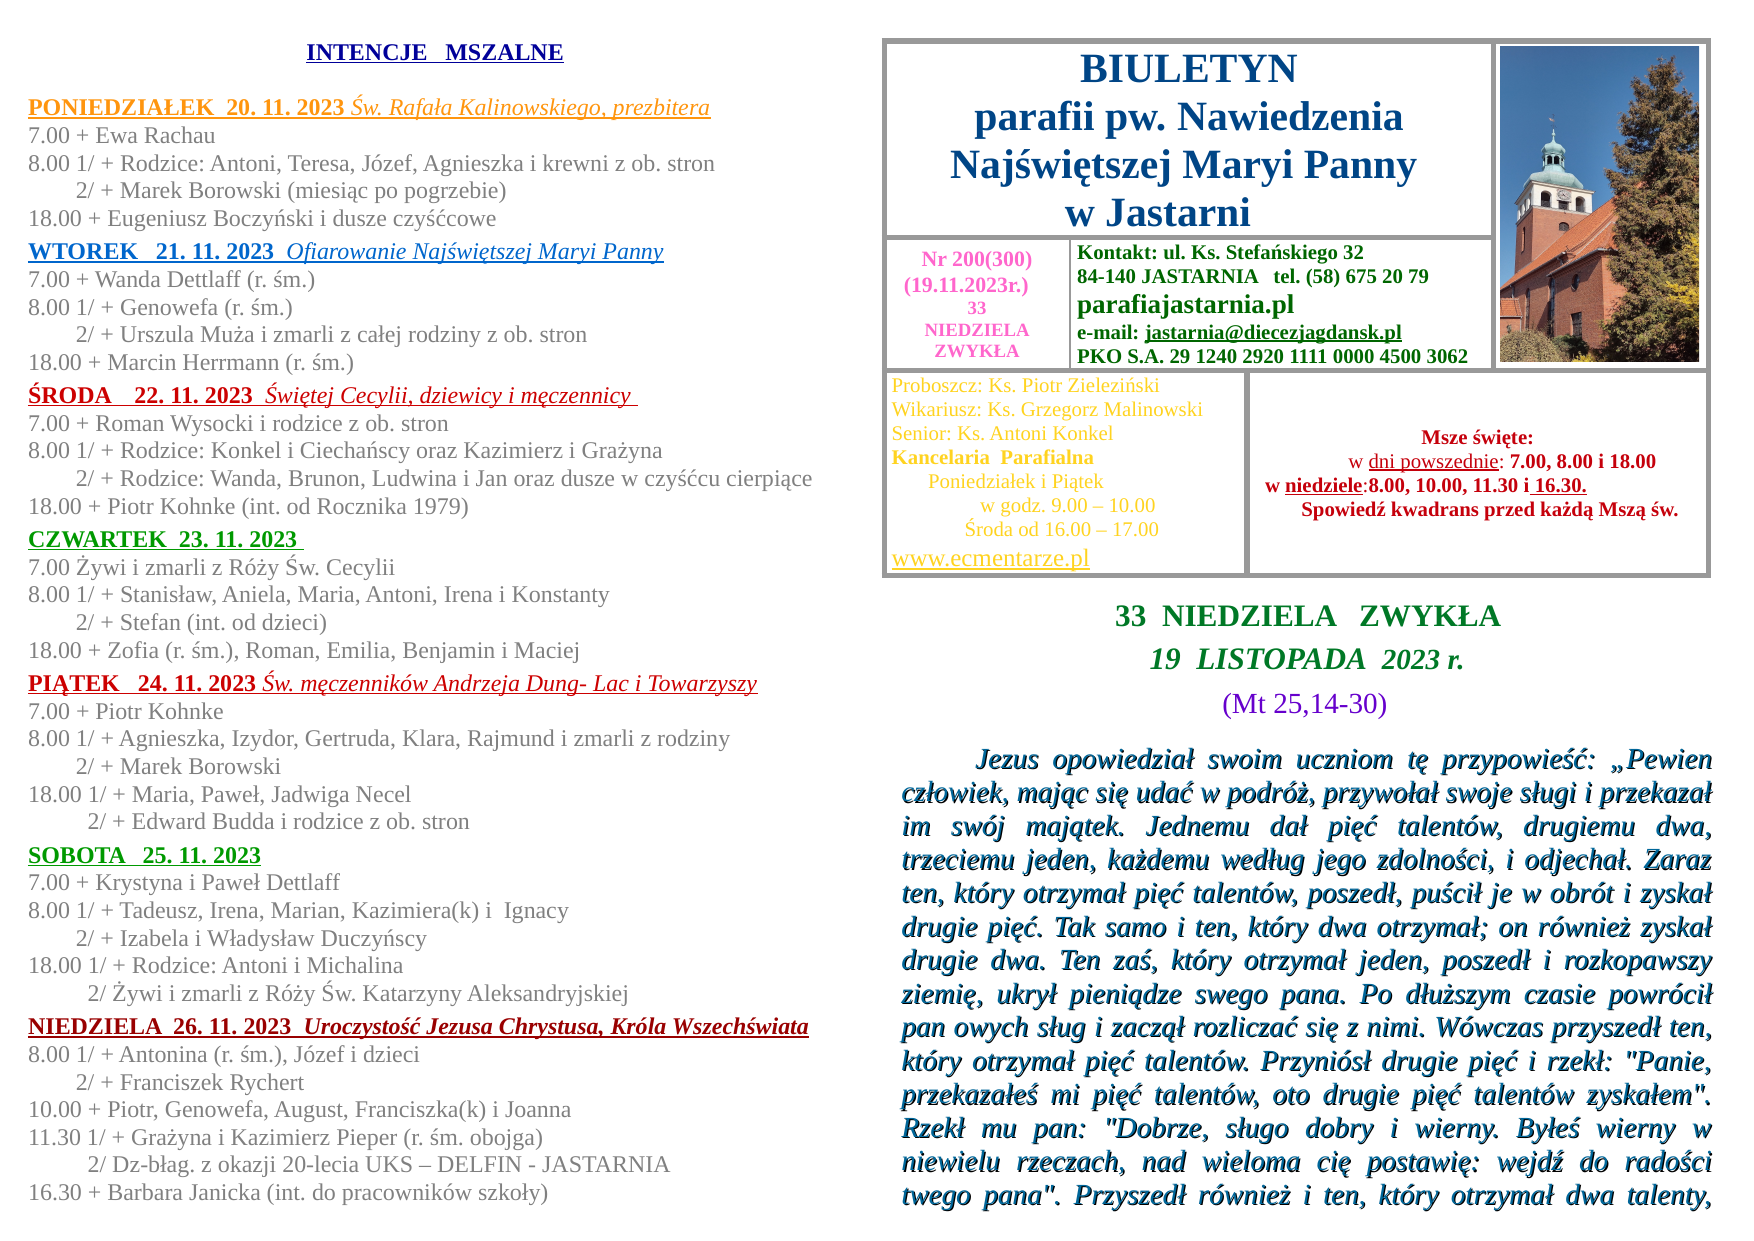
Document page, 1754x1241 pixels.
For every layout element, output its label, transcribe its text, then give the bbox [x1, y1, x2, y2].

text 7.00 + Krystyna i Paweł Dettlaff [28, 868, 842, 896]
text SOBOTA 25. 11. 2023 [28, 841, 842, 868]
text 18.00 + Eugeniusz Boczyński i dusze czyśćcowe [28, 204, 842, 231]
text 8.00 1/ + Genowefa (r. śm.) [28, 293, 842, 320]
text 2/ + Izabela i Władysław Duczyńscy [28, 924, 842, 951]
text 2/ + Rodzice: Wanda, Brunon, Ludwina i Jan oraz dusze w czyśćcu cierpiące [28, 464, 842, 492]
text PIĄTEK 24. 11. 2023 Św. męczenników Andrzeja Dung- Lac i Towarzyszy [28, 669, 842, 697]
text 33 NIEDZIELA ZWYKŁA [901, 597, 1715, 633]
text 7.00 + Ewa Rachau [28, 121, 842, 149]
table_header [1496, 44, 1706, 368]
table_cell Proboszcz: Ks. Piotr Zieleziński Wikariusz: Ks. Grzegorz Malinowski Senior: Ks. Antoni Konkel Kancelaria Parafialna Poniedziałek i Piątek w godz. 9.00 – 10.00 Środa od 16.00 – 17.00 www.ecmentarze.pl [887, 373, 1244, 572]
text Jezus opowiedział swoim uczniom tę przypowieść: „Pewien człowiek, mając się udać w podróż, przywołał swoje sługi i przekazał im swój majątek. Jednemu dał pięć talentów, drugiemu dwa, trzeciemu jeden, każdemu według jego zdolności, i odjechał. Zaraz ten, który otrzymał pięć talentów, poszedł, puścił je w obrót i zyskał drugie pięć. Tak samo i ten, który dwa otrzymał; on również zyskał drugie dwa. Ten zaś, który otrzymał jeden, poszedł i rozkopawszy ziemię, ukrył pieniądze swego pana. Po dłuższym czasie powrócił pan owych sług i zaczął rozliczać się z nimi. Wówczas przyszedł ten, który otrzymał pięć talentów. Przyniósł drugie pięć i rzekł: "Panie, przekazałeś mi pięć talentów, oto drugie pięć talentów zyskałem". Rzekł mu pan: "Dobrze, sługo dobry i wierny. Byłeś wierny w niewielu rzeczach, nad wieloma cię postawię: wejdź do radości twego pana". Przyszedł również i ten, który otrzymał dwa talenty, [901, 741, 1715, 1211]
text 2/ + Marek Borowski [28, 752, 842, 780]
text WTOREK 21. 11. 2023 Ofiarowanie Najświętszej Maryi Panny [28, 237, 842, 265]
text (Mt 25,14-30) [901, 686, 1715, 720]
text CZWARTEK 23. 11. 2023 [28, 525, 842, 553]
text 2/ + Stefan (int. od dzieci) [28, 608, 842, 636]
text 8.00 1/ + Agnieszka, Izydor, Gertruda, Klara, Rajmund i zmarli z rodziny [28, 724, 842, 752]
table_cell Kontakt: ul. Ks. Stefańskiego 32 84-140 JASTARNIA tel. (58) 675 20 79 parafiajastarnia.pl e-mail: jastarnia@diecezjagdansk.pl PKO S.A. 29 1240 2920 1111 0000 4500 3062 [1071, 240, 1491, 368]
text 2/ + Franciszek Rychert [28, 1068, 842, 1095]
text 18.00 + Piotr Kohnke (int. od Rocznika 1979) [28, 492, 842, 519]
text 19 LISTOPADA 2023 r. [901, 640, 1715, 676]
text 2/ Żywi i zmarli z Róży Św. Katarzyny Aleksandryjskiej [28, 979, 842, 1006]
text 7.00 + Roman Wysocki i rodzice z ob. stron [28, 409, 842, 437]
picture [1500, 46, 1700, 362]
text 16.30 + Barbara Janicka (int. do pracowników szkoły) [28, 1178, 842, 1206]
text 8.00 1/ + Stanisław, Aniela, Maria, Antoni, Irena i Konstanty [28, 581, 842, 608]
text 18.00 + Marcin Herrmann (r. śm.) [28, 348, 842, 375]
text 2/ + Edward Budda i rodzice z ob. stron [28, 807, 842, 835]
text 2/ + Marek Borowski (miesiąc po pogrzebie) [28, 176, 842, 204]
text 8.00 1/ + Tadeusz, Irena, Marian, Kazimiera(k) i Ignacy [28, 896, 842, 924]
table_cell Msze święte: w dni powszednie: 7.00, 8.00 i 18.00 w niedziele:8.00, 10.00, 11.30 i 16.30. Spowiedź kwadrans przed każdą Mszą św. [1250, 373, 1706, 572]
text 8.00 1/ + Antonina (r. śm.), Józef i dzieci [28, 1040, 842, 1068]
text 10.00 + Piotr, Genowefa, August, Franciszka(k) i Joanna [28, 1095, 842, 1123]
text 2/ Dz-błag. z okazji 20-lecia UKS – DELFIN - JASTARNIA [28, 1150, 842, 1178]
table_header BIULETYN parafii pw. Nawiedzenia Najświętszej Maryi Panny w Jastarni [887, 44, 1491, 235]
text 7.00 + Wanda Dettlaff (r. śm.) [28, 265, 842, 293]
text INTENCJE MSZALNE [28, 38, 842, 66]
text ŚRODA 22. 11. 2023 Świętej Cecylii, dziewicy i męczennicy [28, 381, 842, 409]
text 18.00 1/ + Maria, Paweł, Jadwiga Necel [28, 780, 842, 807]
text 2/ + Urszula Muża i zmarli z całej rodziny z ob. stron [28, 320, 842, 348]
text 8.00 1/ + Rodzice: Antoni, Teresa, Józef, Agnieszka i krewni z ob. stron [28, 149, 842, 176]
table_cell Nr 200(300) (19.11.2023r.) 33 NIEDZIELA ZWYKŁA [887, 240, 1069, 368]
text 8.00 1/ + Rodzice: Konkel i Ciechańscy oraz Kazimierz i Grażyna [28, 437, 842, 464]
text 7.00 Żywi i zmarli z Róży Św. Cecylii [28, 553, 842, 581]
text 11.30 1/ + Grażyna i Kazimierz Pieper (r. śm. obojga) [28, 1123, 842, 1150]
text 18.00 1/ + Rodzice: Antoni i Michalina [28, 951, 842, 979]
text PONIEDZIAŁEK 20. 11. 2023 Św. Rafała Kalinowskiego, prezbitera [28, 93, 842, 121]
text 7.00 + Piotr Kohnke [28, 697, 842, 724]
text NIEDZIELA 26. 11. 2023 Uroczystość Jezusa Chrystusa, Króla Wszechświata [28, 1012, 842, 1040]
text 18.00 + Zofia (r. śm.), Roman, Emilia, Benjamin i Maciej [28, 636, 842, 663]
